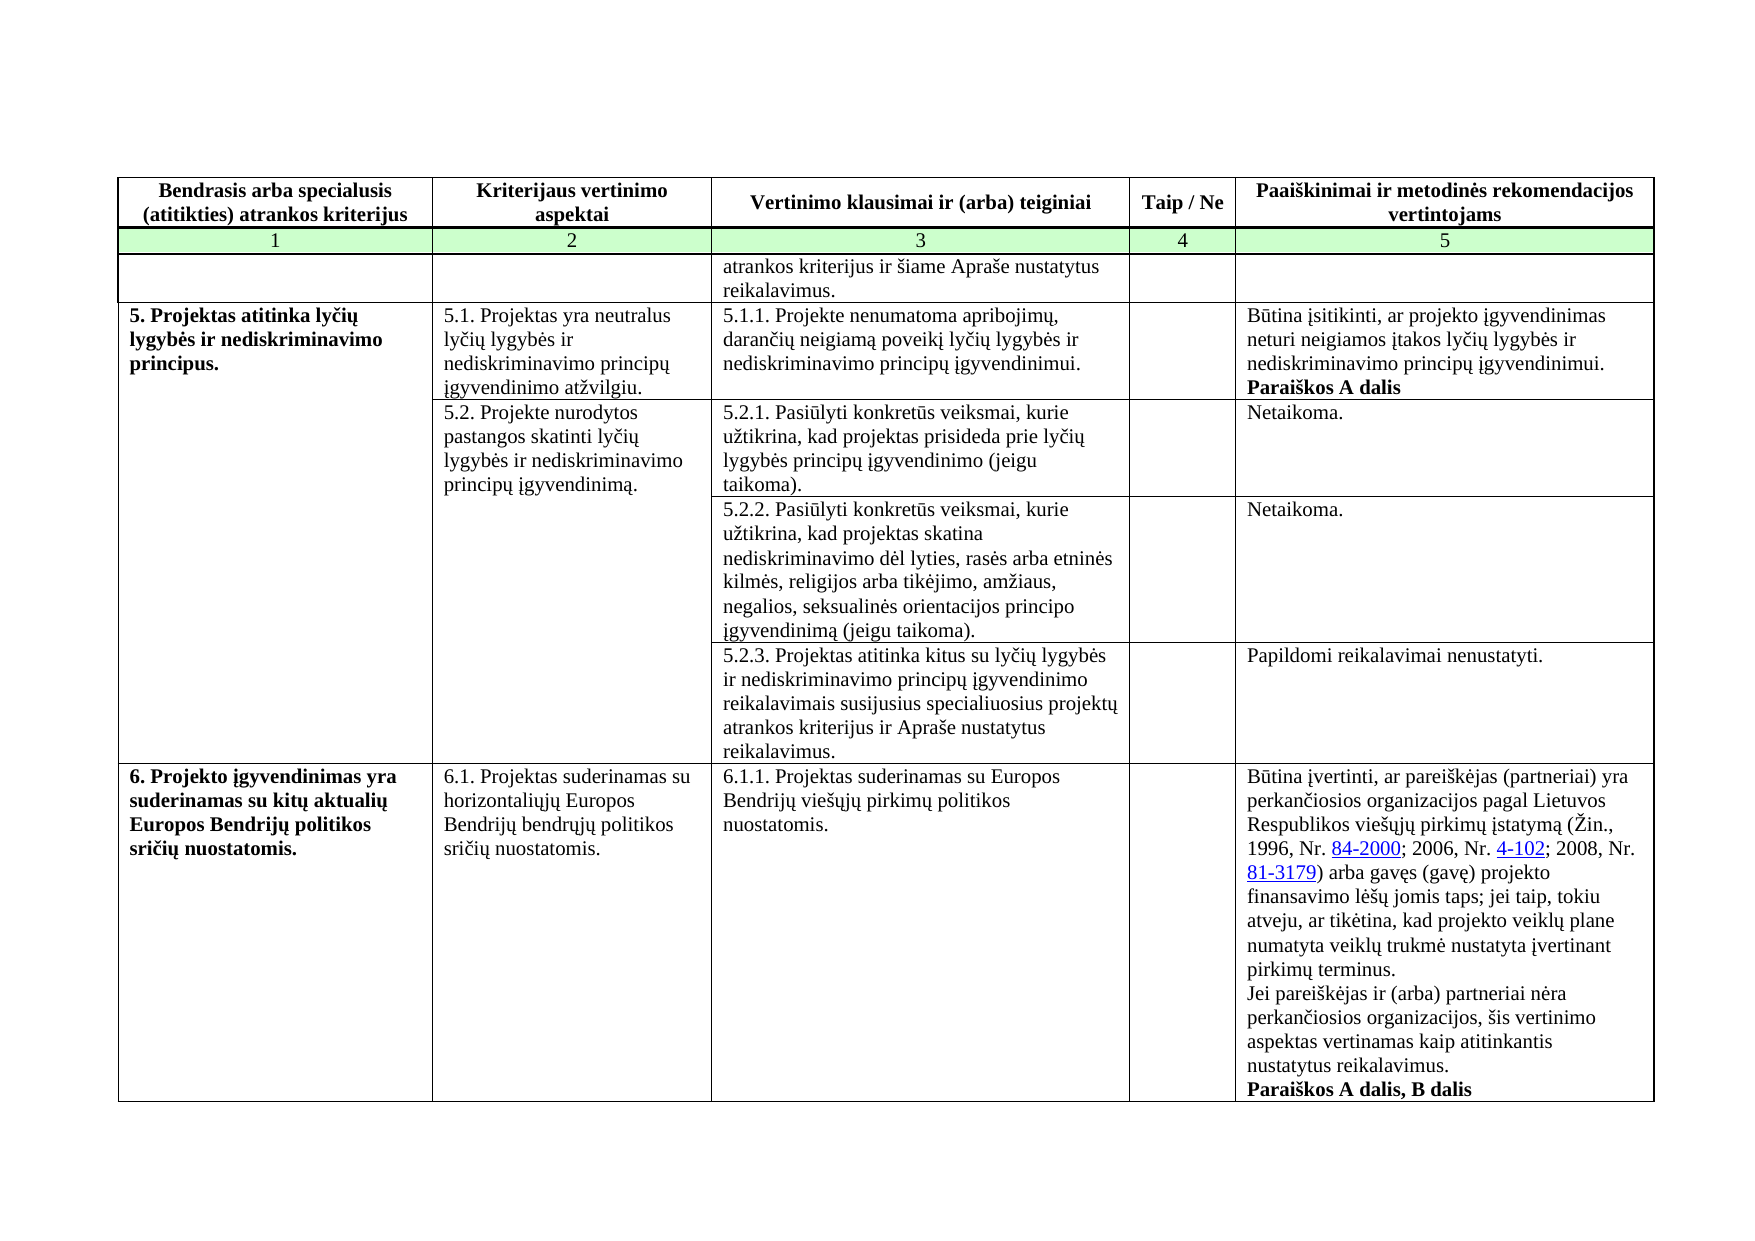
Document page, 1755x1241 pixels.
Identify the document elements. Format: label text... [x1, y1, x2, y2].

table_cell [1130, 400, 1235, 496]
table_cell 4 [1130, 229, 1235, 252]
table_cell 2 [433, 229, 711, 252]
table_cell [1130, 764, 1235, 1101]
table_cell 5.1. Projektas yra neutralus lyčių lygybės ir nediskriminavimo principų įgyvendinimo atžvilgiu. [433, 303, 711, 399]
table_cell Netaikoma. [1236, 497, 1653, 642]
table_cell [1236, 255, 1653, 302]
table_cell Būtina įvertinti, ar pareiškėjas (partneriai) yra perkančiosios organizacijos pagal Lietuvos Respublikos viešųjų pirkimų įstatymą (Žin., 1996, Nr. 84-2000; 2006, Nr. 4-102; 2008, Nr. 81-3179) arba gavęs (gavę) projekto finansavimo lėšų jomis taps; jei taip, tokiu atveju, ar tikėtina, kad projekto veiklų plane numatyta veiklų trukmė nustatyta įvertinant pirkimų terminus. Jei pareiškėjas ir (arba) partneriai nėra perkančiosios organizacijos, šis vertinimo aspektas vertinamas kaip atitinkantis nustatytus reikalavimus. Paraiškos A dalis, B dalis [1236, 764, 1653, 1101]
table_cell Būtina įsitikinti, ar projekto įgyvendinimas neturi neigiamos įtakos lyčių lygybės ir nediskriminavimo principų įgyvendinimui. Paraiškos A dalis [1236, 303, 1653, 399]
table_cell 5. Projektas atitinka lyčių lygybės ir nediskriminavimo principus. [119, 303, 432, 763]
table_cell Netaikoma. [1236, 400, 1653, 496]
table_cell [1130, 497, 1235, 642]
table_header Paaiškinimai ir metodinės rekomendacijos vertintojams [1236, 178, 1653, 226]
table_header Taip / Ne [1130, 178, 1235, 226]
table_cell [433, 255, 711, 302]
table_cell 6.1. Projektas suderinamas su horizontaliųjų Europos Bendrijų bendrųjų politikos sričių nuostatomis. [433, 764, 711, 1101]
table_cell 5.2.3. Projektas atitinka kitus su lyčių lygybės ir nediskriminavimo principų įgyvendinimo reikalavimais susijusius specialiuosius projektų atrankos kriterijus ir Apraše nustatytus reikalavimus. [712, 643, 1129, 763]
table_cell 3 [712, 229, 1129, 252]
table_header Vertinimo klausimai ir (arba) teiginiai [712, 178, 1129, 226]
table_cell [1130, 255, 1235, 302]
table_cell 5.2.1. Pasiūlyti konkretūs veiksmai, kurie užtikrina, kad projektas prisideda prie lyčių lygybės principų įgyvendinimo (jeigu taikoma). [712, 400, 1129, 496]
table_cell [119, 255, 432, 302]
table_cell Papildomi reikalavimai nenustatyti. [1236, 643, 1653, 763]
table_cell 6. Projekto įgyvendinimas yra suderinamas su kitų aktualių Europos Bendrijų politikos sričių nuostatomis. [119, 764, 432, 1101]
table_header Bendrasis arba specialusis (atitikties) atrankos kriterijus [119, 178, 432, 226]
table_cell [1130, 303, 1235, 399]
table_cell 5 [1236, 229, 1653, 252]
table_cell [1130, 643, 1235, 763]
table_cell 5.1.1. Projekte nenumatoma apribojimų, darančių neigiamą poveikį lyčių lygybės ir nediskriminavimo principų įgyvendinimui. [712, 303, 1129, 399]
table_cell 5.2. Projekte nurodytos pastangos skatinti lyčių lygybės ir nediskriminavimo principų įgyvendinimą. [433, 400, 711, 763]
table_cell 6.1.1. Projektas suderinamas su Europos Bendrijų viešųjų pirkimų politikos nuostatomis. [712, 764, 1129, 1101]
table_cell 5.2.2. Pasiūlyti konkretūs veiksmai, kurie užtikrina, kad projektas skatina nediskriminavimo dėl lyties, rasės arba etninės kilmės, religijos arba tikėjimo, amžiaus, negalios, seksualinės orientacijos principo įgyvendinimą (jeigu taikoma). [712, 497, 1129, 642]
table_cell 1 [119, 229, 432, 252]
table_header Kriterijaus vertinimo aspektai [433, 178, 711, 226]
table_cell atrankos kriterijus ir šiame Apraše nustatytus reikalavimus. [712, 255, 1129, 302]
